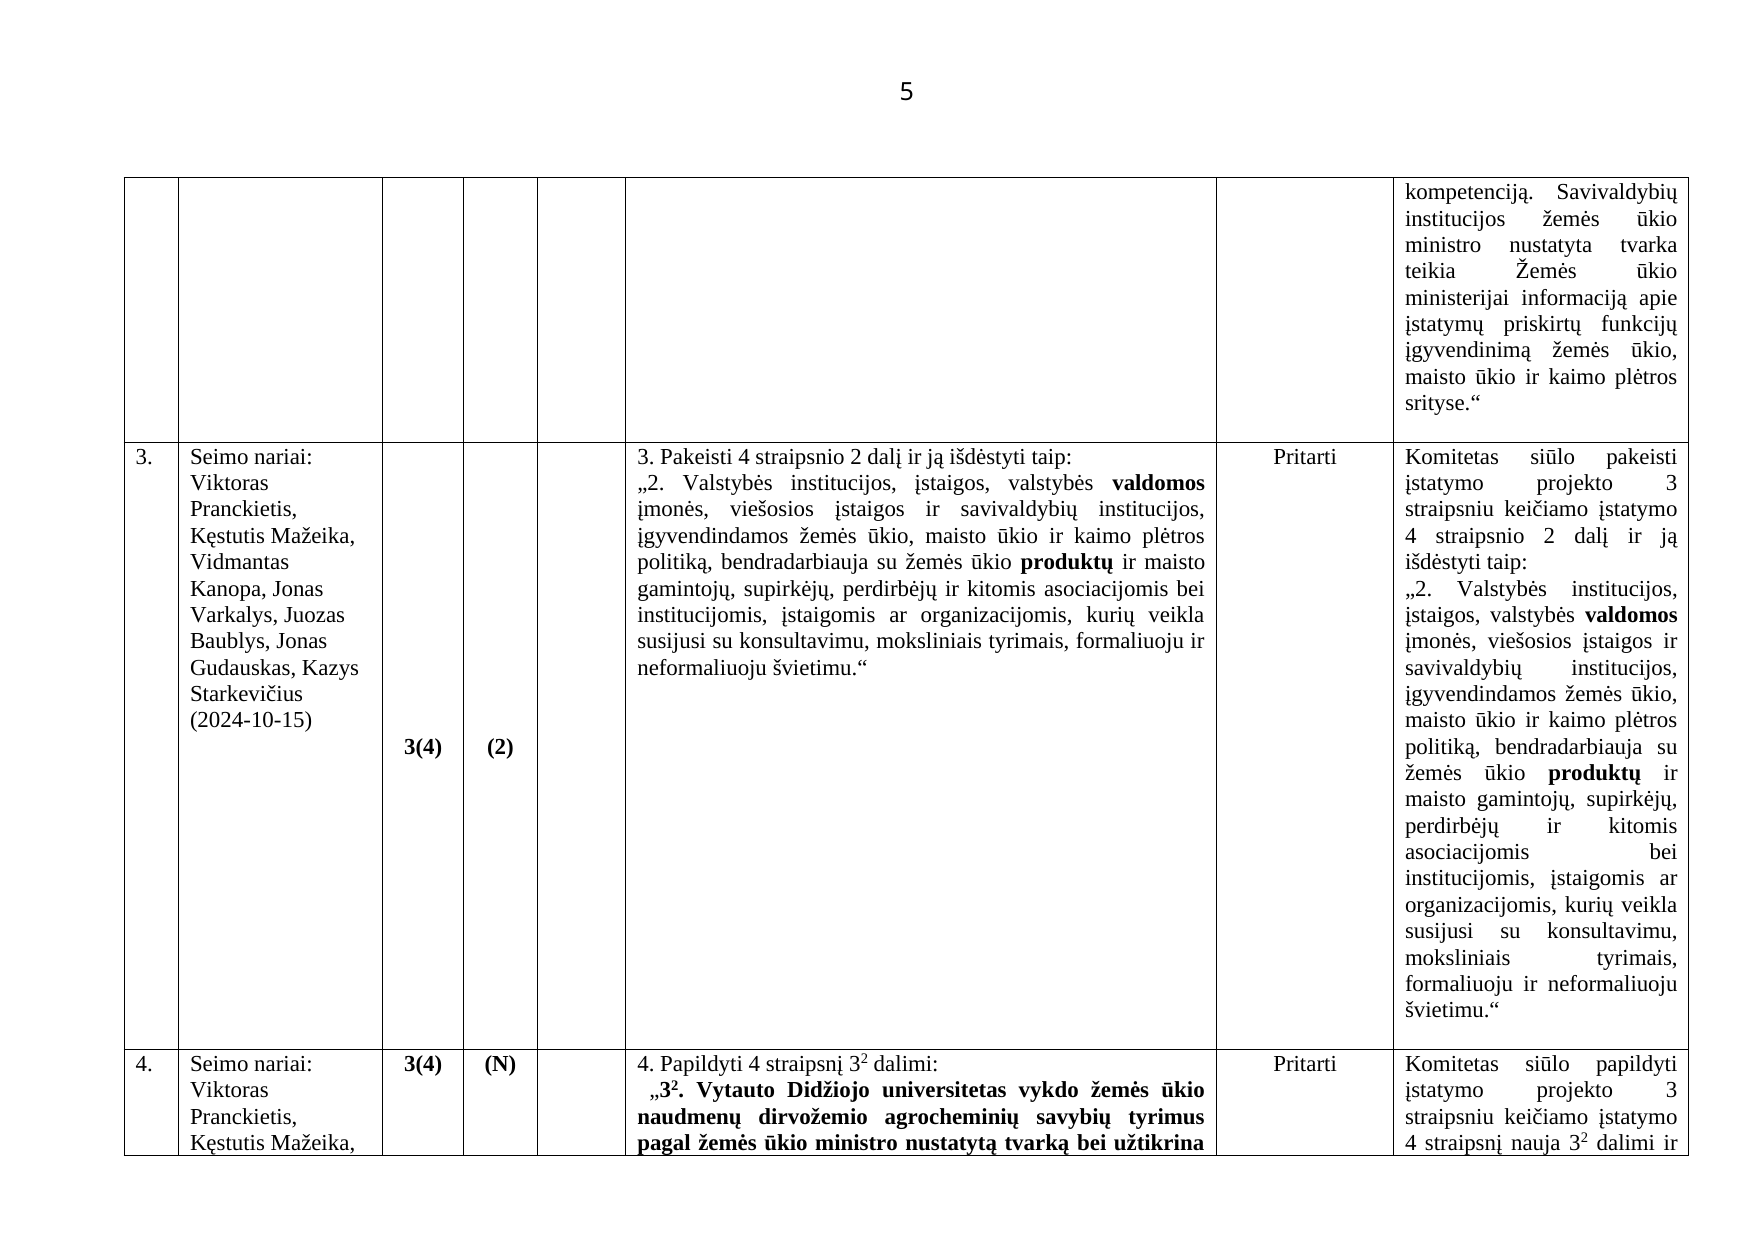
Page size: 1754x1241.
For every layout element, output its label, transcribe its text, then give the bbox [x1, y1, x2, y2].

table_cell [125, 178, 178, 442]
table_cell [538, 178, 625, 442]
table_cell [464, 178, 537, 442]
table_cell 3(4) [383, 443, 463, 1049]
table_cell Pritarti [1217, 443, 1393, 1049]
table_cell [626, 178, 1216, 442]
table_cell kompetenciją. Savivaldybių institucijos žemės ūkio ministro nustatyta tvarka teikia Žemės ūkio ministerijai informaciją apie įstatymų priskirtų funkcijų įgyvendinimą žemės ūkio, maisto ūkio ir kaimo plėtros srityse.“ [1394, 178, 1688, 442]
table_cell Seimo nariai: Viktoras Pranckietis, Kęstutis Mažeika, [179, 1050, 382, 1155]
table_cell (2) [464, 443, 537, 1049]
table_cell Komitetas siūlo pakeisti įstatymo projekto 3 straipsniu keičiamo įstatymo 4 straipsnio 2 dalį ir ją išdėstyti taip: „2. Valstybės institucijos, įstaigos, valstybės valdomos įmonės, viešosios įstaigos ir savivaldybių institucijos, įgyvendindamos žemės ūkio, maisto ūkio ir kaimo plėtros politiką, bendradarbiauja su žemės ūkio produktų ir maisto gamintojų, supirkėjų, perdirbėjų ir kitomis asociacijomis bei institucijomis, įstaigomis ar organizacijomis, kurių veikla susijusi su konsultavimu, moksliniais tyrimais, formaliuoju ir neformaliuoju švietimu.“ [1394, 443, 1688, 1049]
table_cell Seimo nariai: Viktoras Pranckietis, Kęstutis Mažeika, Vidmantas Kanopa, Jonas Varkalys, Juozas Baublys, Jonas Gudauskas, Kazys Starkevičius (2024-10-15) [179, 443, 382, 1049]
table_cell 3. [125, 443, 178, 1049]
table_cell 3(4) [383, 1050, 463, 1155]
table_cell 3. Pakeisti 4 straipsnio 2 dalį ir ją išdėstyti taip: „2. Valstybės institucijos, įstaigos, valstybės valdomos įmonės, viešosios įstaigos ir savivaldybių institucijos, įgyvendindamos žemės ūkio, maisto ūkio ir kaimo plėtros politiką, bendradarbiauja su žemės ūkio produktų ir maisto gamintojų, supirkėjų, perdirbėjų ir kitomis asociacijomis bei institucijomis, įstaigomis ar organizacijomis, kurių veikla susijusi su konsultavimu, moksliniais tyrimais, formaliuoju ir neformaliuoju švietimu.“ [626, 443, 1216, 1049]
table_cell Pritarti [1217, 1050, 1393, 1155]
table_cell [179, 178, 382, 442]
table_cell [538, 443, 625, 1049]
table_cell Komitetas siūlo papildyti įstatymo projekto 3 straipsniu keičiamo įstatymo 4 straipsnį nauja 32 dalimi ir [1394, 1050, 1688, 1155]
table_cell [538, 1050, 625, 1155]
table_cell [383, 178, 463, 442]
table_cell 4. [125, 1050, 178, 1155]
table_cell 4. Papildyti 4 straipsnį 32 dalimi: „32. Vytauto Didžiojo universitetas vykdo žemės ūkio naudmenų dirvožemio agrocheminių savybių tyrimus pagal žemės ūkio ministro nustatytą tvarką bei užtikrina [626, 1050, 1216, 1155]
table_cell [1217, 178, 1393, 442]
table_cell (N) [464, 1050, 537, 1155]
